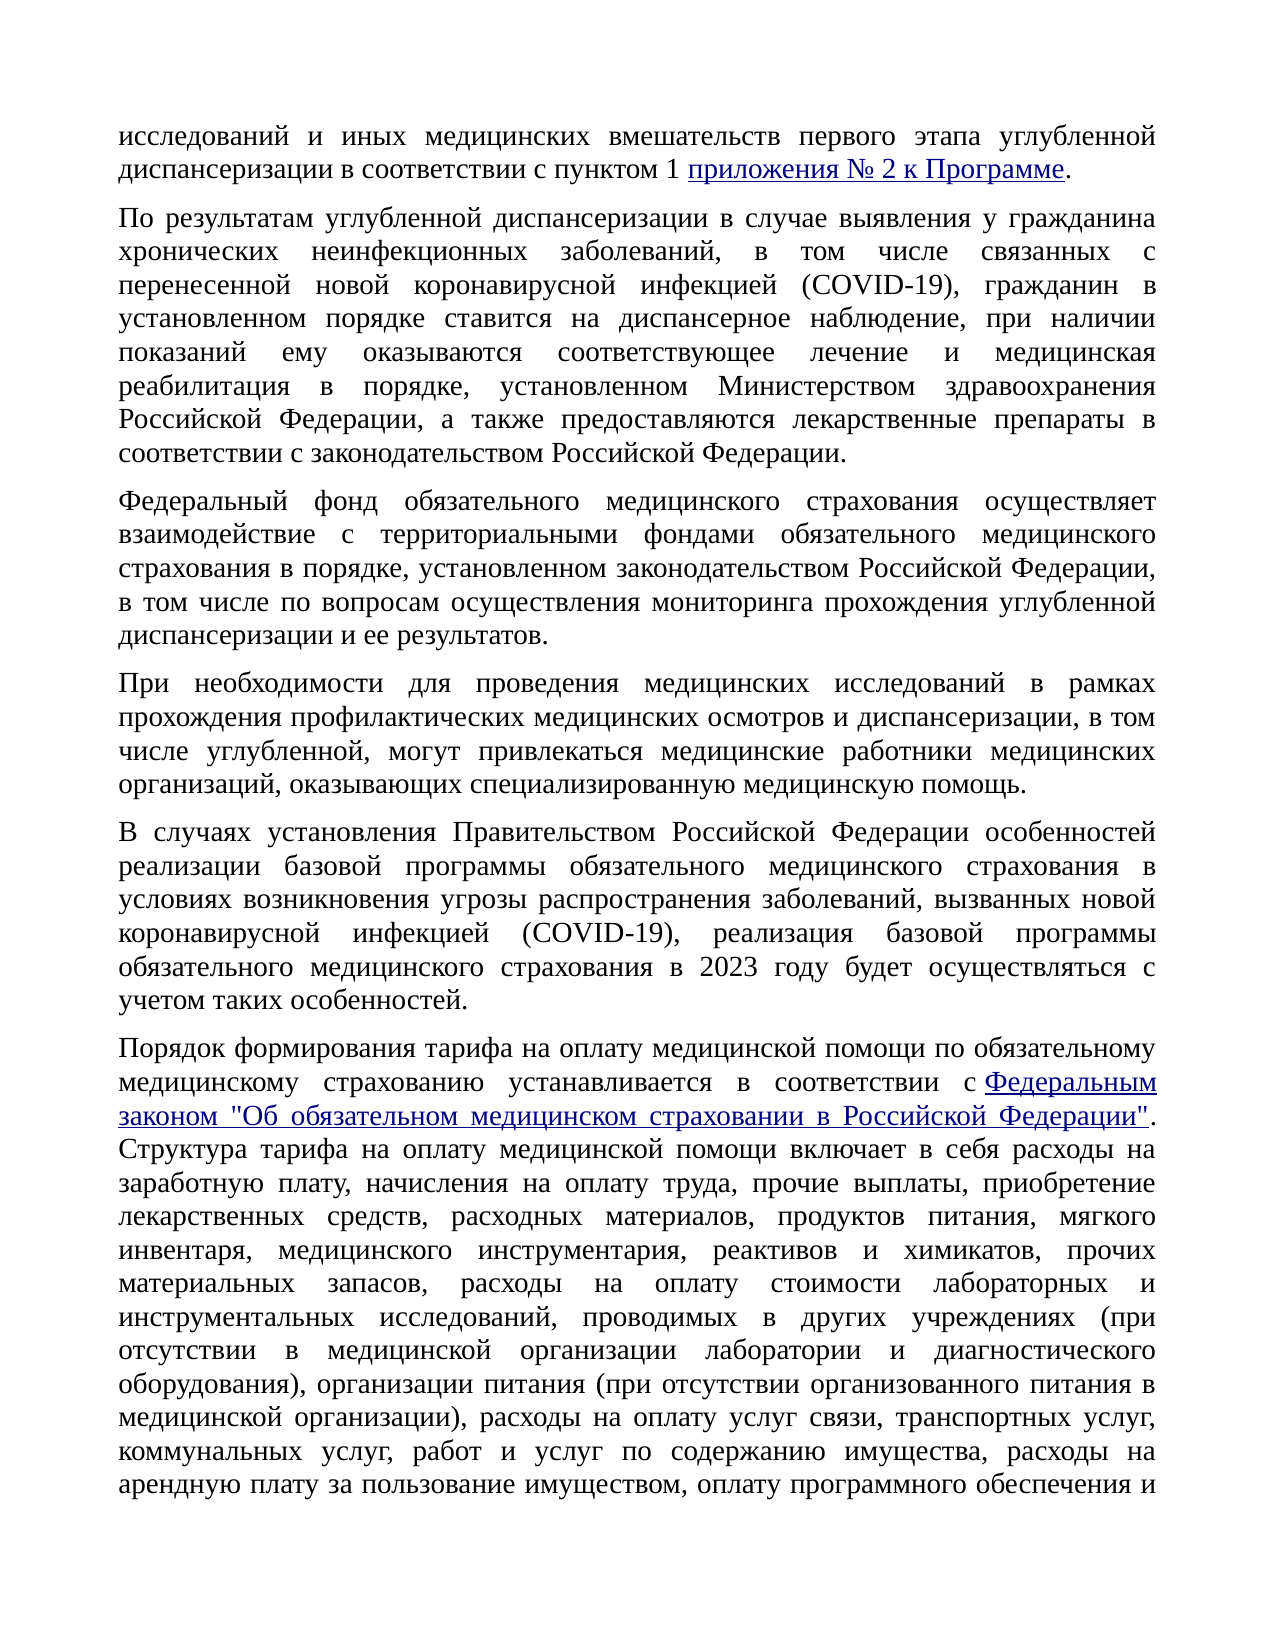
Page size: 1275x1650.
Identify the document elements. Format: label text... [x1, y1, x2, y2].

text Федеральный фонд обязательного медицинского страхования осуществляет взаимодействие с территориальными фондами обязательного медицинского страхования в порядке, установленном законодательством Российской Федерации, в том числе по вопросам осуществления мониторинга прохождения углубленной диспансеризации и ее результатов. [118, 483, 1157, 651]
text По результатам углубленной диспансеризации в случае выявления у гражданина хронических неинфекционных заболеваний, в том числе связанных с перенесенной новой коронавирусной инфекцией (COVID-19), гражданин в установленном порядке ставится на диспансерное наблюдение, при наличии показаний ему оказываются соответствующее лечение и медицинская реабилитация в порядке, установленном Министерством здравоохранения Российской Федерации, а также предоставляются лекарственные препараты в соответствии с законодательством Российской Федерации. [118, 200, 1157, 468]
text При необходимости для проведения медицинских исследований в рамках прохождения профилактических медицинских осмотров и диспансеризации, в том числе углубленной, могут привлекаться медицинские работники медицинских организаций, оказывающих специализированную медицинскую помощь. [118, 666, 1157, 800]
text В случаях установления Правительством Российской Федерации особенностей реализации базовой программы обязательного медицинского страхования в условиях возникновения угрозы распространения заболеваний, вызванных новой коронавирусной инфекцией (COVID-19), реализация базовой программы обязательного медицинского страхования в 2023 году будет осуществляться с учетом таких особенностей. [118, 814, 1157, 1016]
text Порядок формирования тарифа на оплату медицинской помощи по обязательному медицинскому страхованию устанавливается в соответствии с Федеральным законом "Об обязательном медицинском страховании в Российской Федерации". Структура тарифа на оплату медицинской помощи включает в себя расходы на заработную плату, начисления на оплату труда, прочие выплаты, приобретение лекарственных средств, расходных материалов, продуктов питания, мягкого инвентаря, медицинского инструментария, реактивов и химикатов, прочих материальных запасов, расходы на оплату стоимости лабораторных и инструментальных исследований, проводимых в других учреждениях (при отсутствии в медицинской организации лаборатории и диагностического оборудования), организации питания (при отсутствии организованного питания в медицинской организации), расходы на оплату услуг связи, транспортных услуг, коммунальных услуг, работ и услуг по содержанию имущества, расходы на арендную плату за пользование имуществом, оплату программного обеспечения и [118, 1031, 1157, 1500]
text исследований и иных медицинских вмешательств первого этапа углубленной диспансеризации в соответствии с пунктом 1 приложения № 2 к Программе. [118, 118, 1157, 185]
